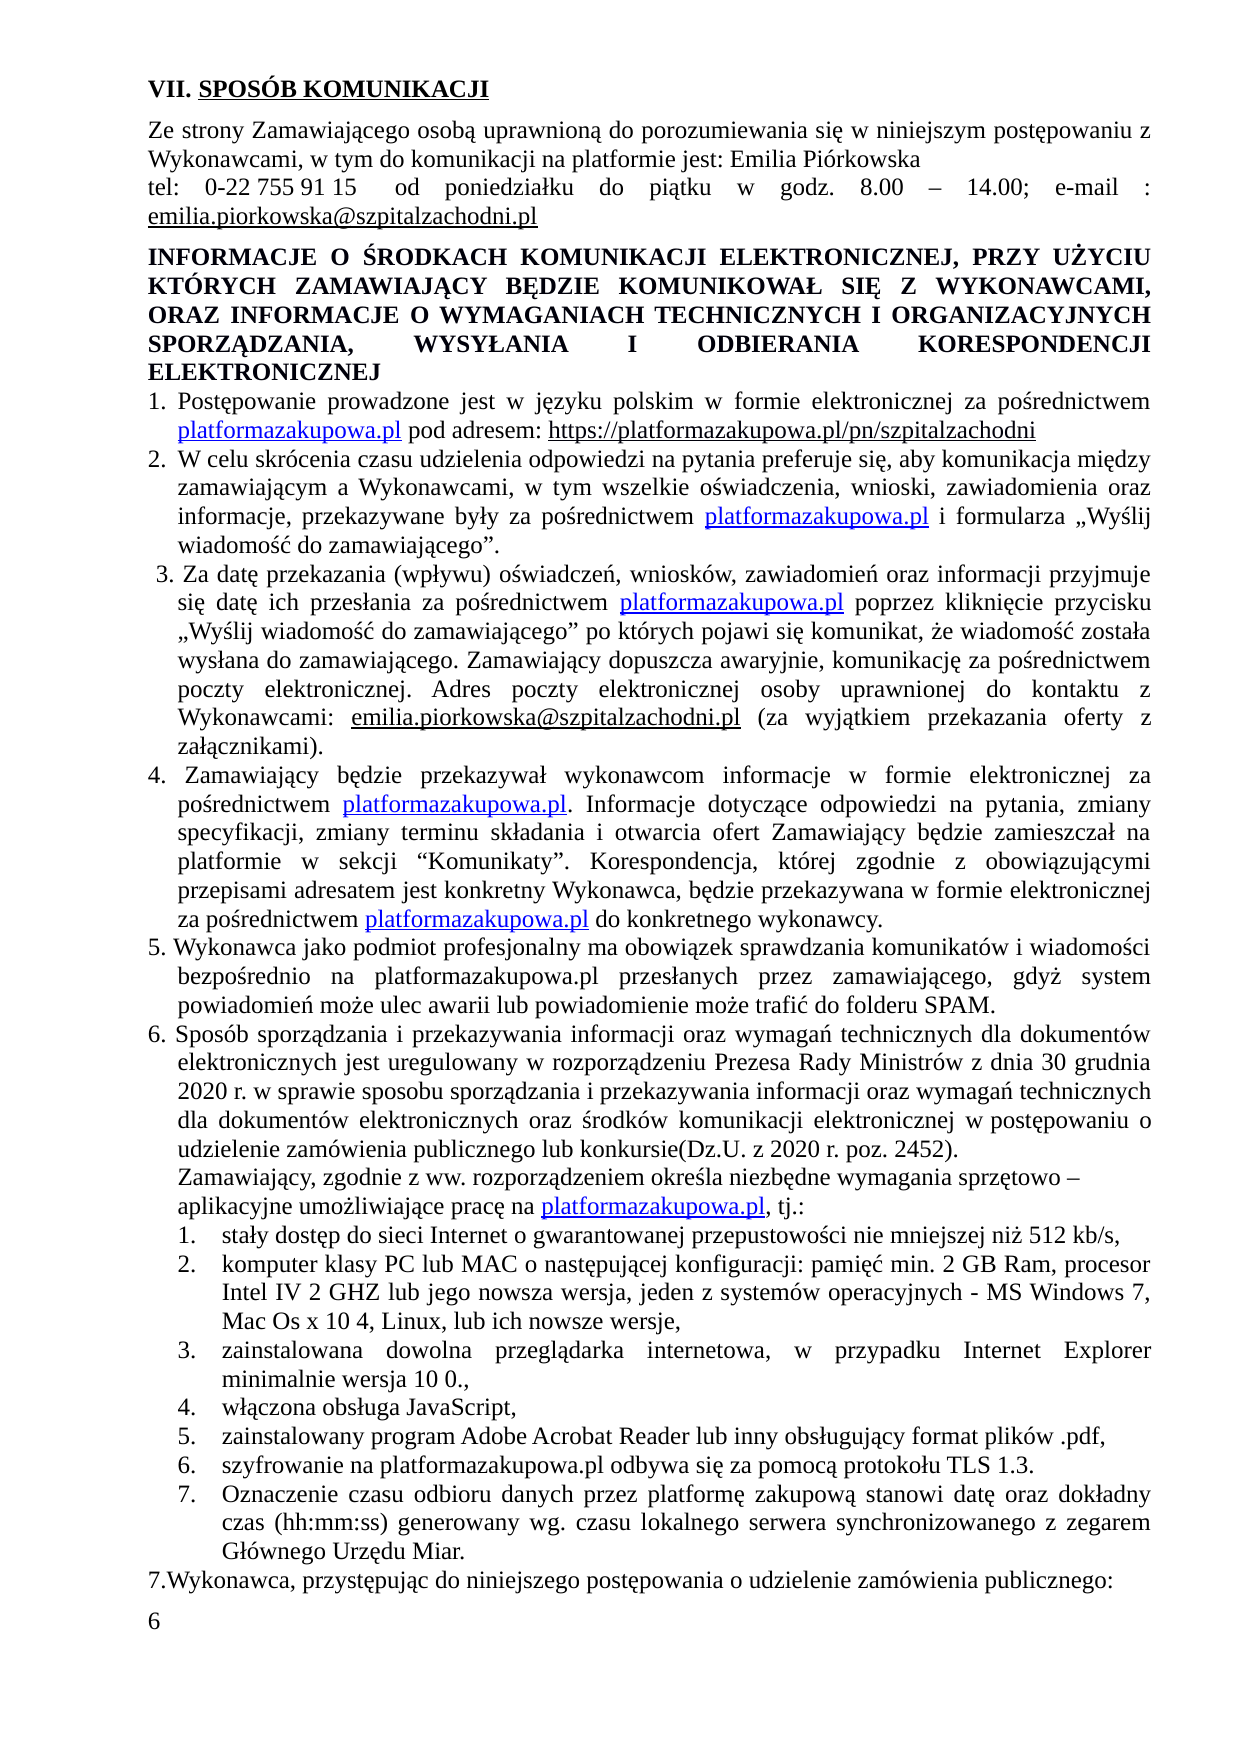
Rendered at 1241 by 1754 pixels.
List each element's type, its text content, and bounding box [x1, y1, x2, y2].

list komputer klasy PC lub MAC o następującej konfiguracji: pamięć min. 2 GB Ram, procesor Intel IV 2 GHZ lub jego nowsza wersja, jeden z systemów operacyjnych - MS Windows 7, Mac Os x 10 4, Linux, lub ich nowsze wersje, [177, 1249, 1152, 1335]
text 5. Wykonawca jako podmiot profesjonalny ma obowiązek sprawdzania komunikatów i wiadomości bezpośrednio na platformazakupowa.pl przesłanych przez zamawiającego, gdyż system powiadomień może ulec awarii lub powiadomienie może trafić do folderu SPAM. [148, 932, 1152, 1019]
text 7.Wykonawca, przystępując do niniejszego postępowania o udzielenie zamówienia publicznego: [148, 1565, 1152, 1594]
text 4. Zamawiający będzie przekazywał wykonawcom informacje w formie elektronicznej za pośrednictwem platformazakupowa.pl. Informacje dotyczące odpowiedzi na pytania, zmiany specyfikacji, zmiany terminu składania i otwarcia ofert Zamawiający będzie zamieszczał na platformie w sekcji “Komunikaty”. Korespondencja, której zgodnie z obowiązującymi przepisami adresatem jest konkretny Wykonawca, będzie przekazywana w formie elektronicznej za pośrednictwem platformazakupowa.pl do konkretnego wykonawcy. [148, 760, 1152, 932]
list stały dostęp do sieci Internet o gwarantowanej przepustowości nie mniejszej niż 512 kb/s, [177, 1220, 1152, 1249]
text INFORMACJE O ŚRODKACH KOMUNIKACJI ELEKTRONICZNEJ, PRZY UŻYCIU KTÓRYCH ZAMAWIAJĄCY BĘDZIE KOMUNIKOWAŁ SIĘ Z WYKONAWCAMI, ORAZ INFORMACJE O WYMAGANIACH TECHNICZNYCH I ORGANIZACYJNYCH SPORZĄDZANIA, WYSYŁANIA I ODBIERANIA KORESPONDENCJI ELEKTRONICZNEJ [148, 242, 1152, 386]
list Oznaczenie czasu odbioru danych przez platformę zakupową stanowi datę oraz dokładny czas (hh:mm:ss) generowany wg. czasu lokalnego serwera synchronizowanego z zegarem Głównego Urzędu Miar. [177, 1479, 1152, 1565]
list SPOSÓB KOMUNIKACJI [148, 74, 1152, 102]
text 3. Za datę przekazania (wpływu) oświadczeń, wniosków, zawiadomień oraz informacji przyjmuje się datę ich przesłania za pośrednictwem platformazakupowa.pl poprzez kliknięcie przycisku „Wyślij wiadomość do zamawiającego” po których pojawi się komunikat, że wiadomość została wysłana do zamawiającego. Zamawiający dopuszcza awaryjnie, komunikację za pośrednictwem poczty elektronicznej. Adres poczty elektronicznej osoby uprawnionej do kontaktu z Wykonawcami: emilia.piorkowska@szpitalzachodni.pl (za wyjątkiem przekazania oferty z załącznikami). [148, 559, 1152, 760]
list zainstalowany program Adobe Acrobat Reader lub inny obsługujący format plików .pdf, [177, 1421, 1152, 1450]
text Ze strony Zamawiającego osobą uprawnioną do porozumiewania się w niniejszym postępowaniu z Wykonawcami, w tym do komunikacji na platformie jest: Emilia Piórkowska [148, 115, 1152, 172]
list szyfrowanie na platformazakupowa.pl odbywa się za pomocą protokołu TLS 1.3. [177, 1450, 1152, 1479]
text 6. Sposób sporządzania i przekazywania informacji oraz wymagań technicznych dla dokumentów elektronicznych jest uregulowany w rozporządzeniu Prezesa Rady Ministrów z dnia 30 grudnia 2020 r. w sprawie sposobu sporządzania i przekazywania informacji oraz wymagań technicznych dla dokumentów elektronicznych oraz środków komunikacji elektronicznej w postępowaniu o udzielenie zamówienia publicznego lub konkursie(Dz.U. z 2020 r. poz. 2452). [148, 1019, 1152, 1162]
text Zamawiający, zgodnie z ww. rozporządzeniem określa niezbędne wymagania sprzętowo – [177, 1162, 1152, 1191]
list Postępowanie prowadzone jest w języku polskim w formie elektronicznej za pośrednictwem platformazakupowa.pl pod adresem: https://platformazakupowa.pl/pn/szpitalzachodni [148, 386, 1152, 444]
text aplikacyjne umożliwiające pracę na platformazakupowa.pl, tj.: [177, 1191, 1152, 1220]
list zainstalowana dowolna przeglądarka internetowa, w przypadku Internet Explorer minimalnie wersja 10 0., [177, 1335, 1152, 1392]
list W celu skrócenia czasu udzielenia odpowiedzi na pytania preferuje się, aby komunikacja między zamawiającym a Wykonawcami, w tym wszelkie oświadczenia, wnioski, zawiadomienia oraz informacje, przekazywane były za pośrednictwem platformazakupowa.pl i formularza „Wyślij wiadomość do zamawiającego”. [148, 444, 1152, 559]
list włączona obsługa JavaScript, [177, 1392, 1152, 1421]
text tel: 0-22 755 91 15 od poniedziałku do piątku w godz. 8.00 – 14.00; e-mail : emilia.piorkowska@szpitalzachodni.pl [148, 172, 1152, 230]
